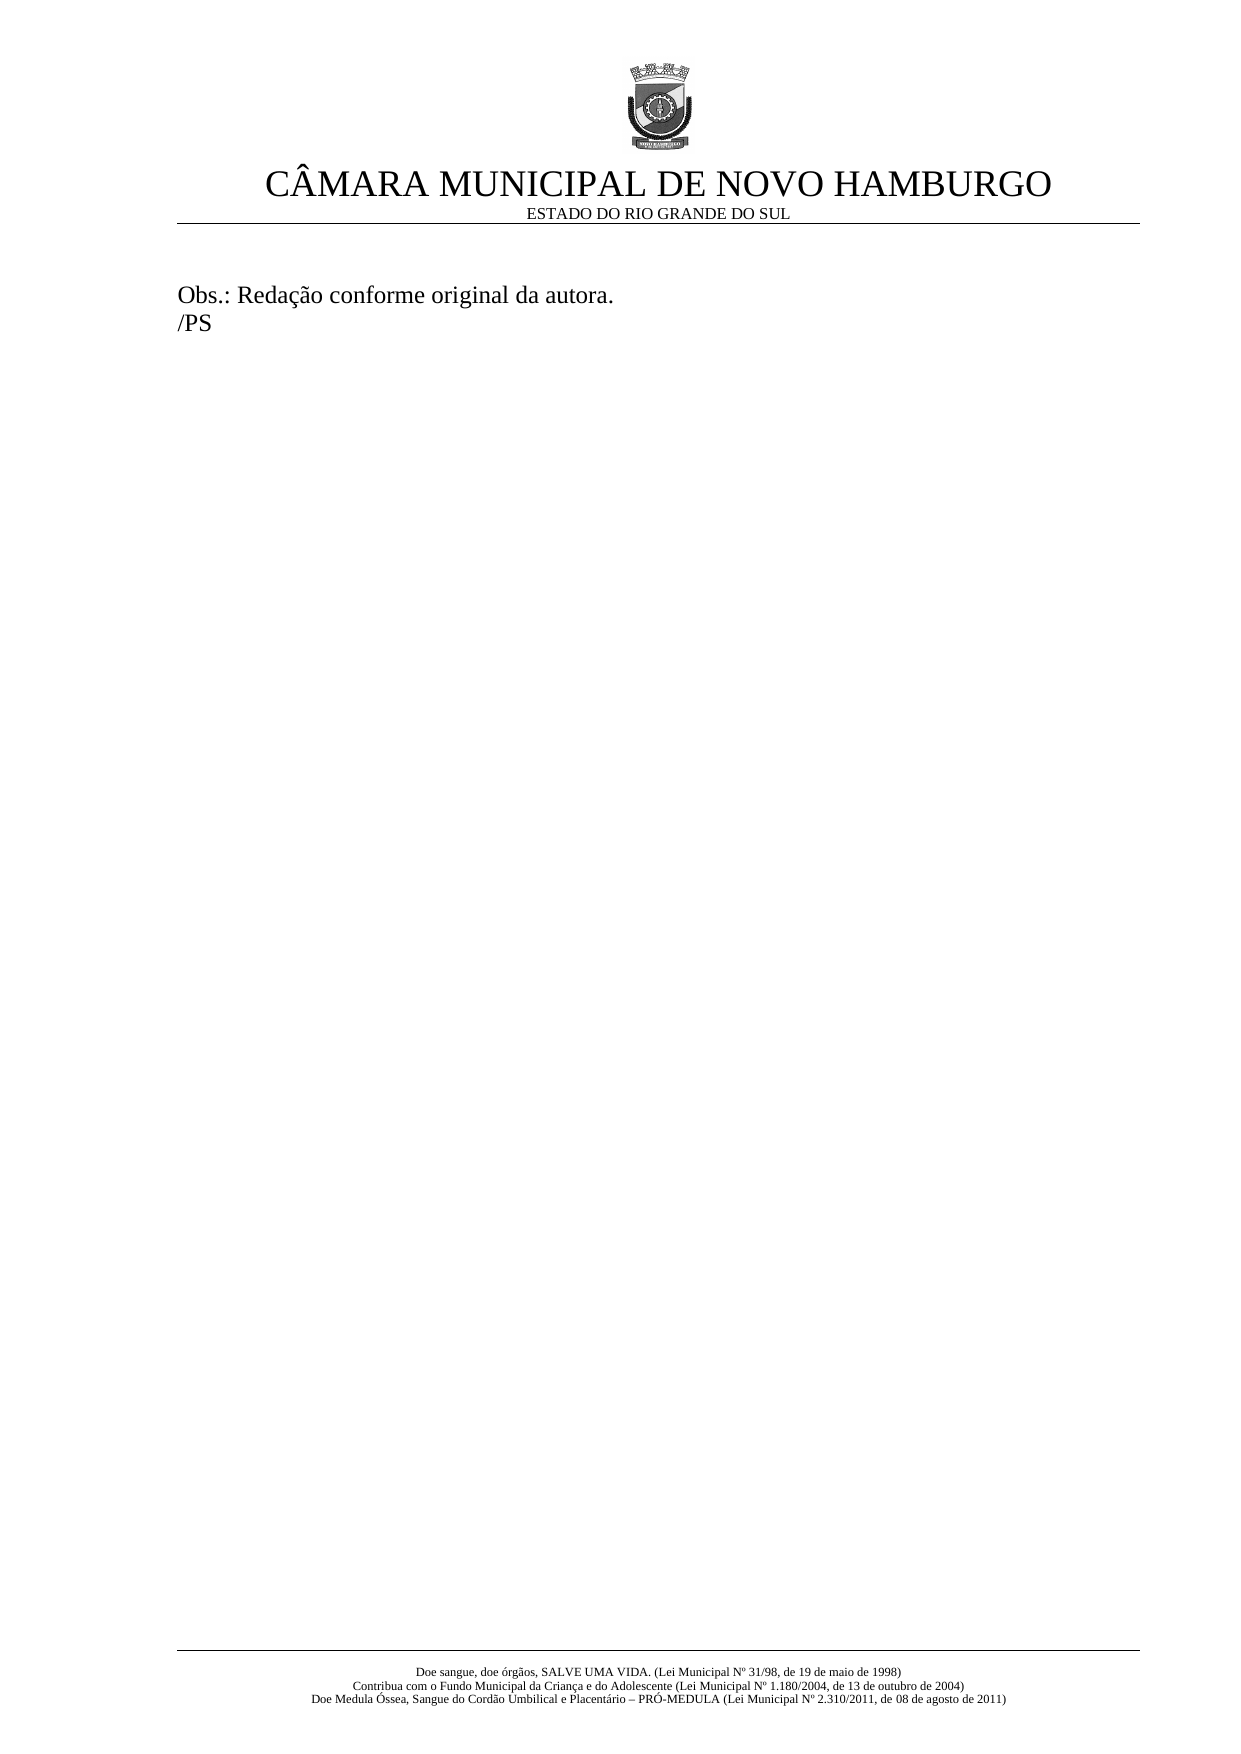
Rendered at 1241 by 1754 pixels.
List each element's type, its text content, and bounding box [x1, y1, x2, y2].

text Obs.: Redação conforme original da autora. [177, 281, 1140, 309]
text /PS [177, 309, 1140, 337]
